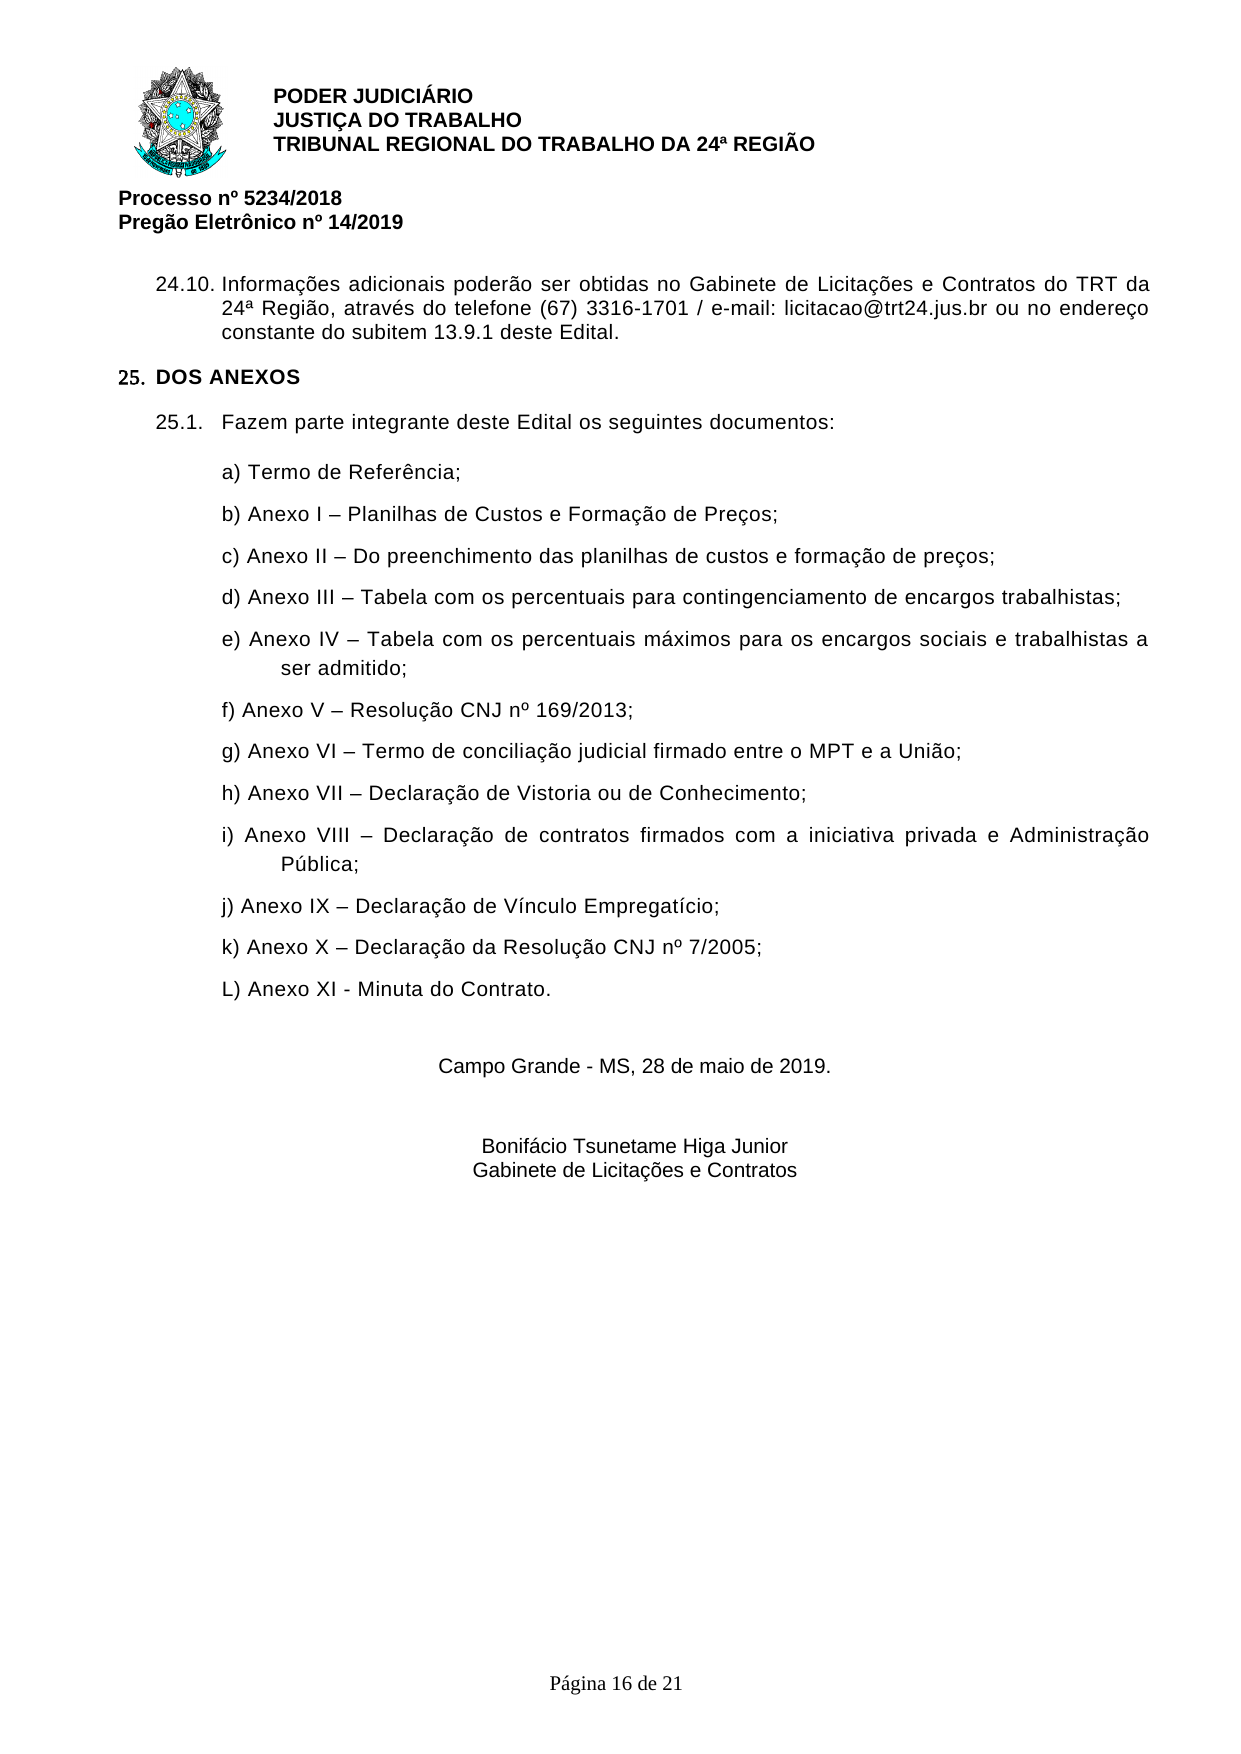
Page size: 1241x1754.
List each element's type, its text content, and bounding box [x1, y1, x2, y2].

list Fazem parte integrante deste Edital os seguintes documentos: [155, 409, 1152, 433]
list Informações adicionais poderão ser obtidas no Gabinete de Licitações e Contratos do TRT da 24ª Região, através do telefone (67) 3316-1701 / e-mail: licitacao@trt24.jus.br ou no endereço constante do subitem 13.9.1 deste Edital. [155, 272, 1152, 344]
text j) Anexo IX – Declaração de Vínculo Empregatício; [222, 890, 1151, 919]
text g) Anexo VI – Termo de conciliação judicial firmado entre o MPT e a União; [222, 736, 1151, 765]
text k) Anexo X – Declaração da Resolução CNJ nº 7/2005; [222, 931, 1151, 961]
text f) Anexo V – Resolução CNJ nº 169/2013; [222, 694, 1151, 723]
text L) Anexo XI - Minuta do Contrato. [222, 973, 1151, 1002]
text c) Anexo II – Do preenchimento das planilhas de custos e formação de preços; [222, 540, 1151, 569]
text Gabinete de Licitações e Contratos [118, 1157, 1152, 1181]
text Bonifácio Tsunetame Higa Junior [118, 1133, 1152, 1157]
text i) Anexo VIII – Declaração de contratos firmados com a iniciativa privada e Administração Pública; [222, 819, 1151, 877]
text Campo Grande - MS, 28 de maio de 2019. [118, 1054, 1152, 1078]
text d) Anexo III – Tabela com os percentuais para contingenciamento de encargos trabalhistas; [222, 581, 1151, 611]
picture [133, 66, 228, 178]
text b) Anexo I – Planilhas de Custos e Formação de Preços; [222, 498, 1151, 527]
text h) Anexo VII – Declaração de Vistoria ou de Conhecimento; [222, 777, 1151, 806]
list DOS ANEXOS [118, 364, 1152, 389]
text e) Anexo IV – Tabela com os percentuais máximos para os encargos sociais e trabalhistas a ser admitido; [222, 623, 1151, 681]
text a) Termo de Referência; [222, 456, 1151, 486]
